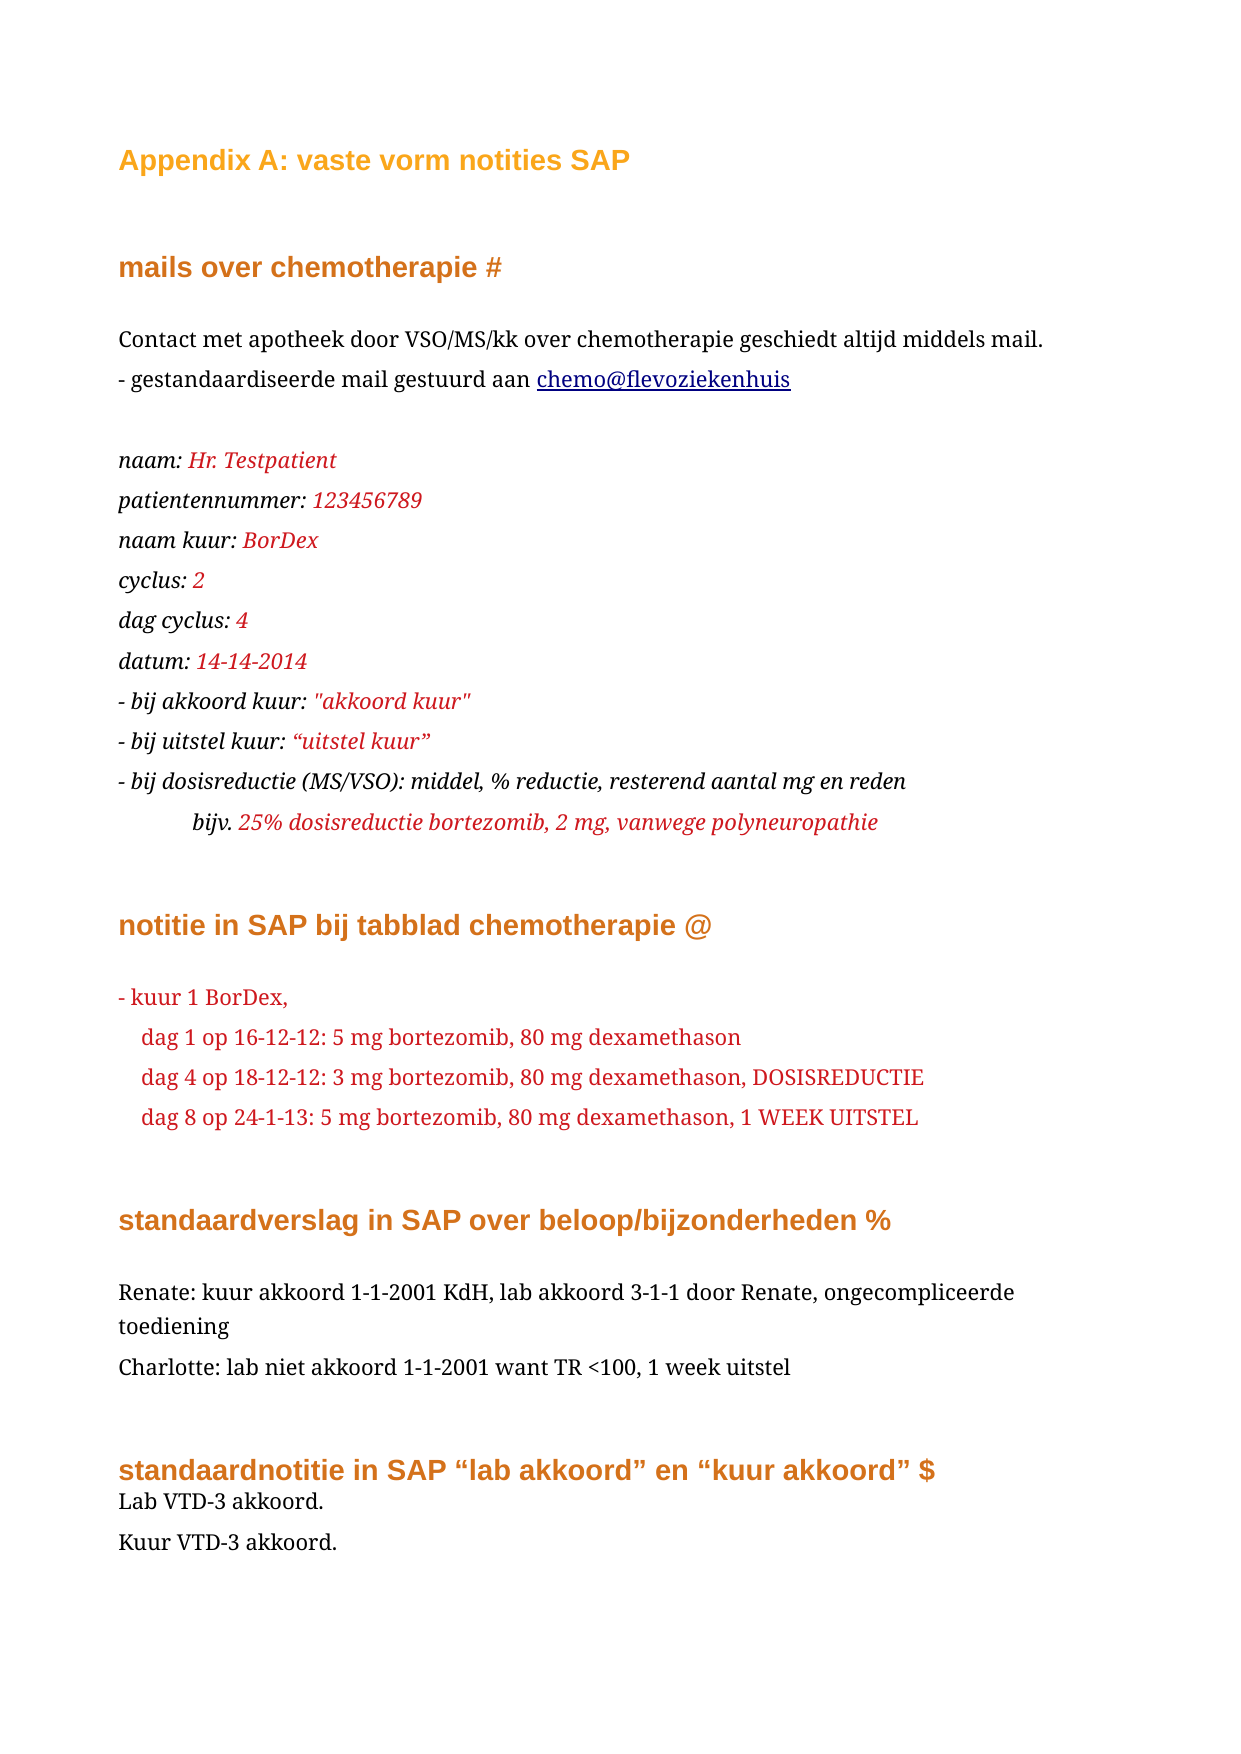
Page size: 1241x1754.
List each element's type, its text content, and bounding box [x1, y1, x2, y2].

subtitle mails over chemotherapie # [118, 250, 1122, 284]
text dag 8 op 24-1-13: 5 mg bortezomib, 80 mg dexamethason, 1 WEEK UITSTEL [118, 1102, 1122, 1132]
text Lab VTD-3 akkoord. [118, 1486, 1122, 1516]
text - bij akkoord kuur: "akkoord kuur" [118, 686, 1122, 716]
subtitle notitie in SAP bij tabblad chemotherapie @ [118, 908, 1122, 941]
text cyclus: 2 [118, 565, 1122, 595]
text patientennummer: 123456789 [118, 485, 1122, 514]
subtitle Appendix A: vaste vorm notities SAP [118, 143, 1122, 177]
subtitle standaardverslag in SAP over beloop/bijzonderheden % [118, 1203, 1122, 1237]
text dag cyclus: 4 [118, 605, 1122, 635]
text - gestandaardiseerde mail gestuurd aan chemo@flevoziekenhuis [118, 364, 1122, 394]
text naam: Hr. Testpatient [118, 444, 1122, 474]
text bijv. 25% dosisreductie bortezomib, 2 mg, vanwege polyneuropathie [118, 806, 1122, 836]
text - bij uitstel kuur: “uitstel kuur” [118, 726, 1122, 756]
text naam kuur: BorDex [118, 525, 1122, 555]
text Charlotte: lab niet akkoord 1-1-2001 want TR <100, 1 week uitstel [118, 1351, 1122, 1381]
text - kuur 1 BorDex, [118, 981, 1122, 1011]
text dag 1 op 16-12-12: 5 mg bortezomib, 80 mg dexamethason [118, 1022, 1122, 1051]
text - bij dosisreductie (MS/VSO): middel, % reductie, resterend aantal mg en reden [118, 766, 1122, 796]
text Kuur VTD-3 akkoord. [118, 1526, 1122, 1624]
text Renate: kuur akkoord 1-1-2001 KdH, lab akkoord 3-1-1 door Renate, ongecompliceerde toediening [118, 1277, 1122, 1341]
text datum: 14-14-2014 [118, 646, 1122, 675]
text Contact met apotheek door VSO/MS/kk over chemotherapie geschiedt altijd middels mail. [118, 324, 1122, 354]
text dag 4 op 18-12-12: 3 mg bortezomib, 80 mg dexamethason, DOSISREDUCTIE [118, 1062, 1122, 1092]
subtitle standaardnotitie in SAP “lab akkoord” en “kuur akkoord” $ [118, 1453, 1122, 1486]
